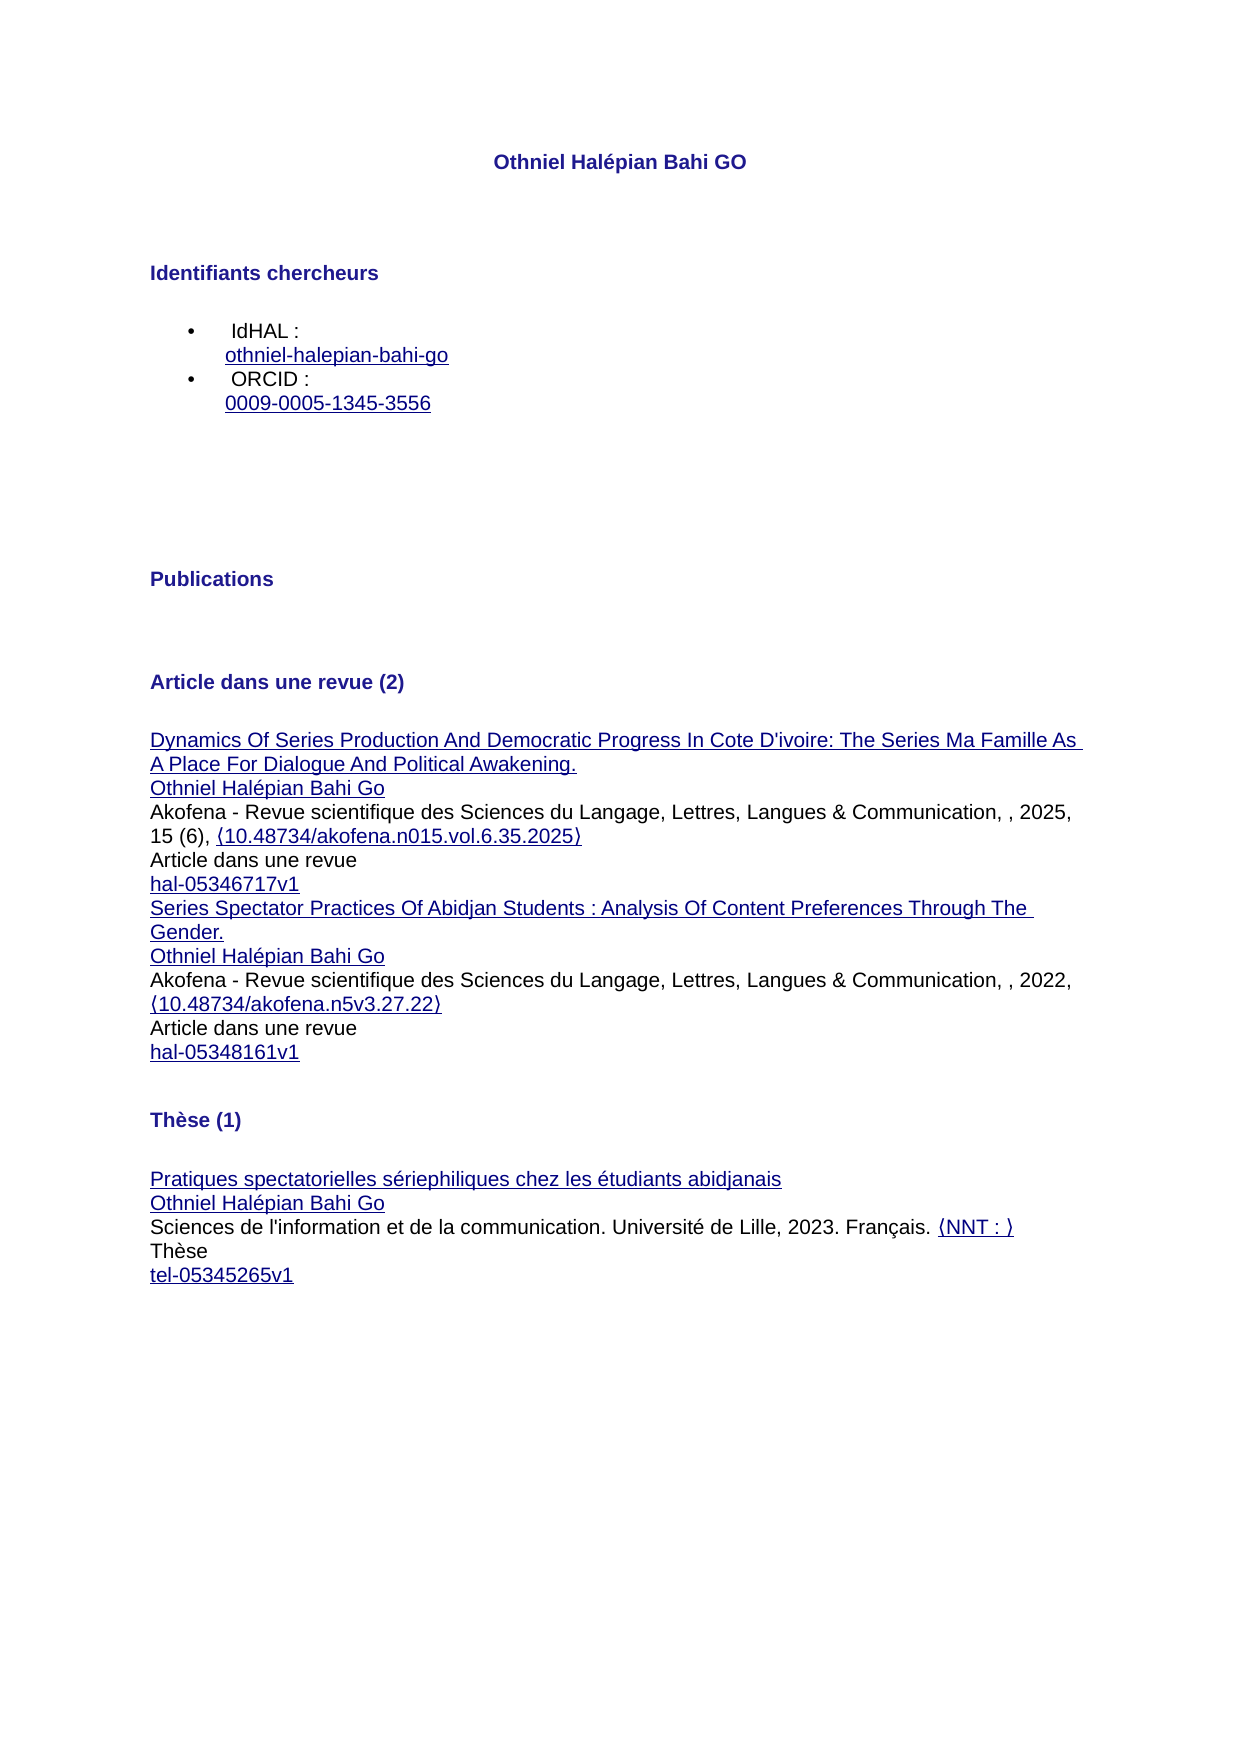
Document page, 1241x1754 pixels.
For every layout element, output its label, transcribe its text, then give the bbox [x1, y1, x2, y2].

subtitle Article dans une revue (2) [150, 670, 1090, 694]
table_header Pratiques spectatorielles sériephiliques chez les étudiants abidjanais Othniel Halépian Bahi Go Sciences de l'information et de la communication. Université de Lille, 2023. Français. ⟨NNT : ⟩ Thèse tel-05345265v1 [150, 1167, 1090, 1286]
table_cell Series Spectator Practices Of Abidjan Students : Analysis Of Content Preferences Through The Gender. Othniel Halépian Bahi Go Akofena - Revue scientifique des Sciences du Langage, Lettres, Langues & Communication, , 2022, ⟨10.48734/akofena.n5v3.27.22⟩ Article dans une revue hal-05348161v1 [150, 896, 1090, 1063]
subtitle Publications [150, 567, 1090, 591]
list 0009-0005-1345-3556 [187, 391, 1090, 414]
list othniel-halepian-bahi-go [187, 343, 1090, 367]
subtitle Identifiants chercheurs [150, 260, 1090, 284]
list ORCID : [187, 367, 1090, 391]
subtitle Othniel Halépian Bahi GO [150, 150, 1090, 174]
subtitle Thèse (1) [150, 1108, 1090, 1132]
list IdHAL : [187, 319, 1090, 343]
table_header Dynamics Of Series Production And Democratic Progress In Cote D'ivoire: The Series Ma Famille As A Place For Dialogue And Political Awakening. Othniel Halépian Bahi Go Akofena - Revue scientifique des Sciences du Langage, Lettres, Langues & Communication, , 2025, 15 (6), ⟨10.48734/akofena.n015.vol.6.35.2025⟩ Article dans une revue hal-05346717v1 [150, 728, 1090, 896]
